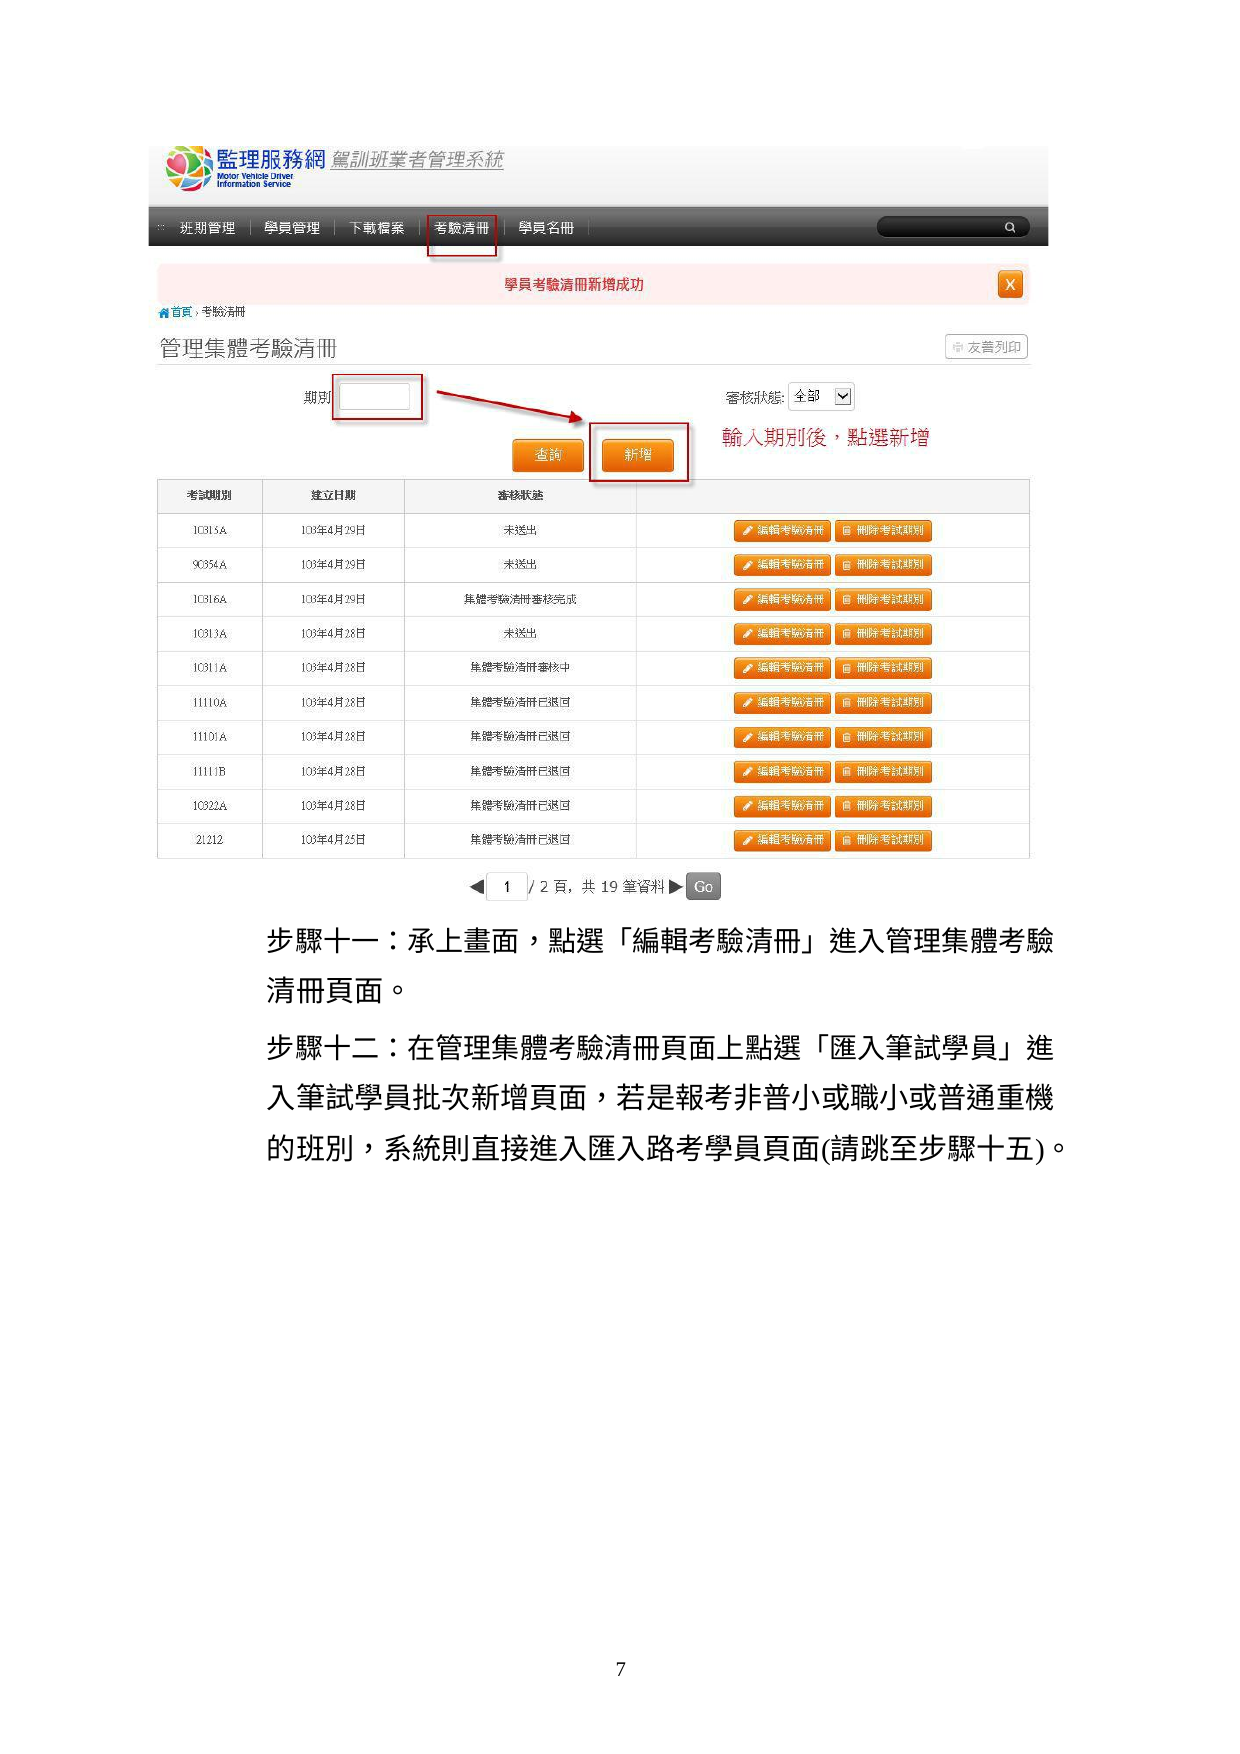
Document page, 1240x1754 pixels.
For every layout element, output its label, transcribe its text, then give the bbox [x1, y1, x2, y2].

text 清冊頁面。 [267, 973, 1089, 1008]
text 步驟十二：在管理集體考驗清冊頁面上點選「匯入筆試學員」進 [267, 1032, 1089, 1066]
text 入筆試學員批次新增頁面，若是報考非普小或職小或普通重機 [267, 1081, 1089, 1116]
text 步驟十一：承上畫面，點選「編輯考驗清冊」進入管理集體考驗 [267, 924, 1089, 958]
text 7 [150, 1657, 1091, 1681]
text 的班別，系統則直接進入匯入路考學員頁面(請跳至步驟十五)。 [267, 1131, 1089, 1166]
